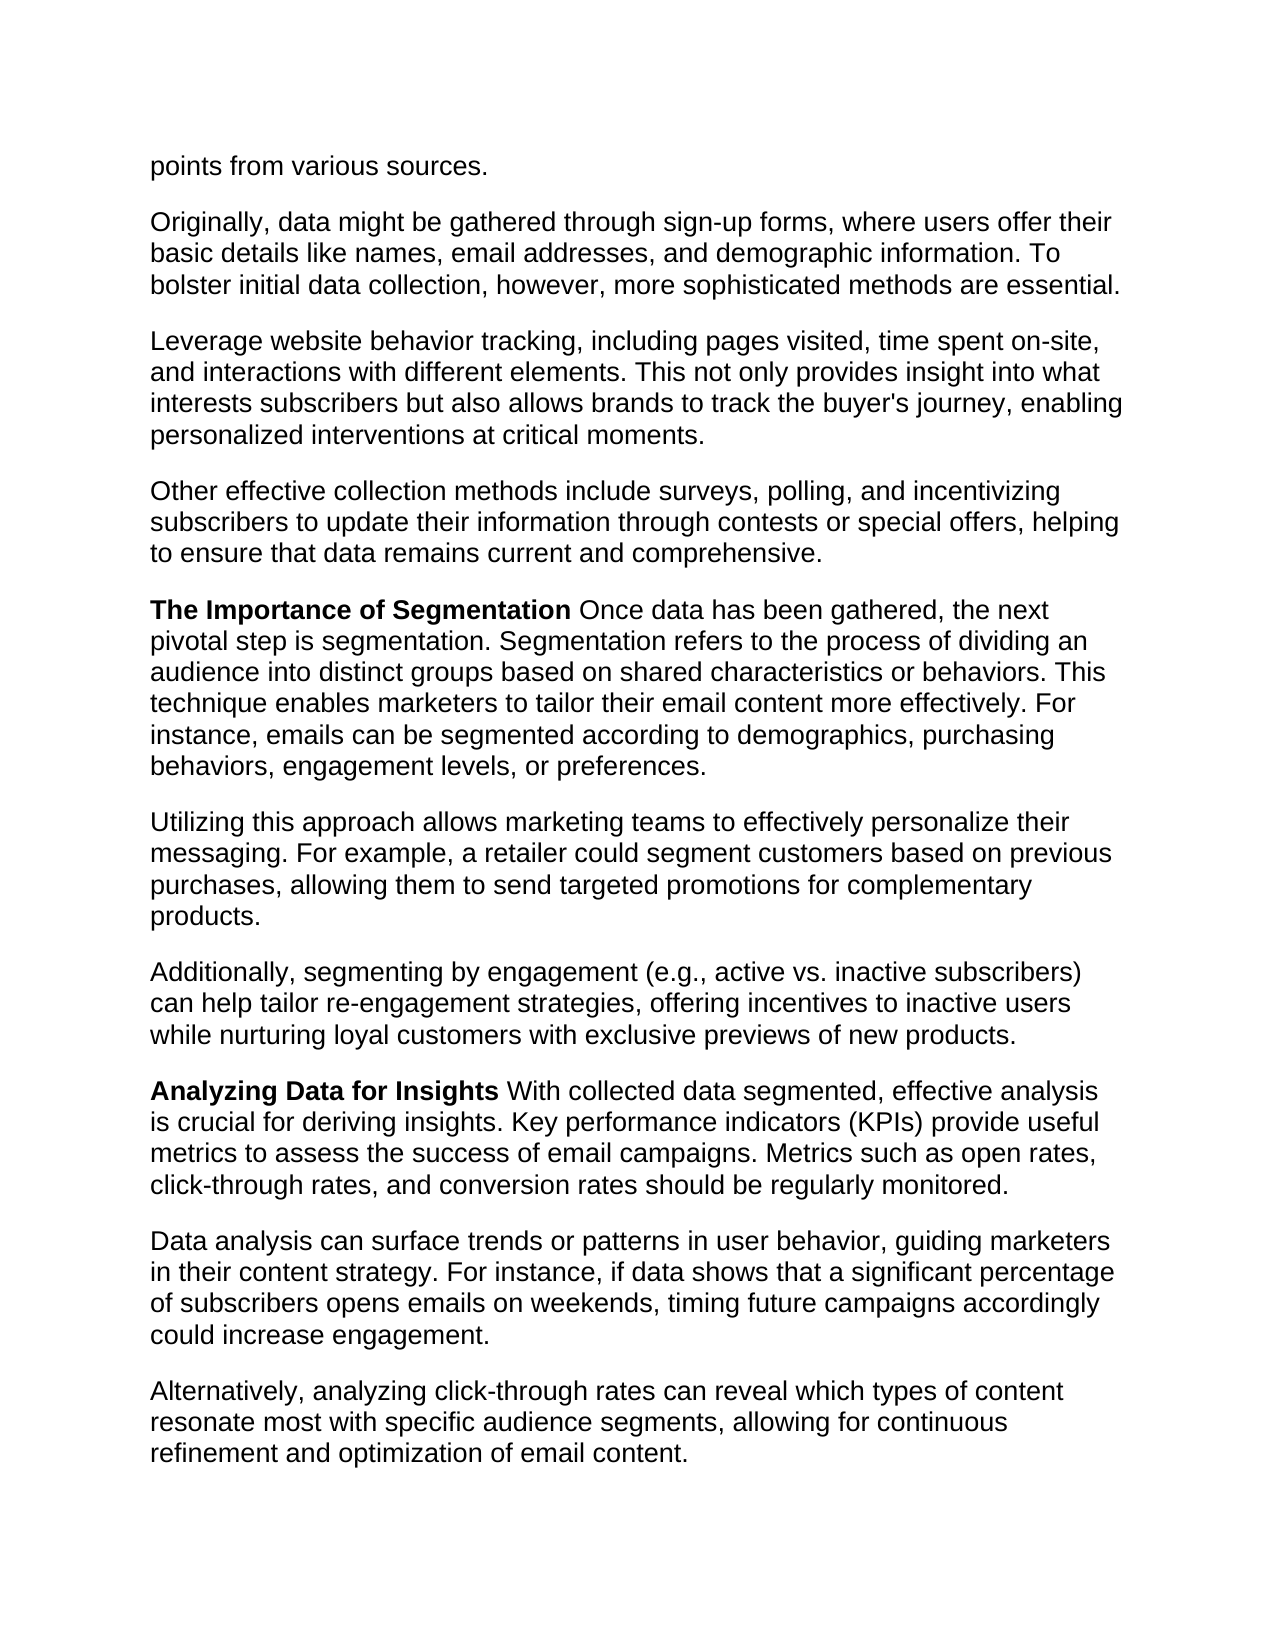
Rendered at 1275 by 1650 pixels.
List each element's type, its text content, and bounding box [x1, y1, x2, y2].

text points from various sources. [150, 150, 1125, 181]
text Other effective collection methods include surveys, polling, and incentivizing subscribers to update their information through contests or special offers, helping to ensure that data remains current and comprehensive. [150, 475, 1125, 569]
text Utilizing this approach allows marketing teams to effectively personalize their messaging. For example, a retailer could segment customers based on previous purchases, allowing them to send targeted promotions for complementary products. [150, 806, 1125, 931]
text Alternatively, analyzing click-through rates can reveal which types of content resonate most with specific audience segments, allowing for continuous refinement and optimization of email content. [150, 1375, 1125, 1469]
text Leverage website behavior tracking, including pages visited, time spent on-site, and interactions with different elements. This not only provides insight into what interests subscribers but also allows brands to track the buyer's journey, enabling personalized interventions at critical moments. [150, 325, 1125, 450]
text Additionally, segmenting by engagement (e.g., active vs. inactive subscribers) can help tailor re-engagement strategies, offering incentives to inactive users while nurturing loyal customers with exclusive previews of new products. [150, 956, 1125, 1050]
text The Importance of Segmentation Once data has been gathered, the next pivotal step is segmentation. Segmentation refers to the process of dividing an audience into distinct groups based on shared characteristics or behaviors. This technique enables marketers to tailor their email content more effectively. For instance, emails can be segmented according to demographics, purchasing behaviors, engagement levels, or preferences. [150, 594, 1125, 781]
text Analyzing Data for Insights With collected data segmented, effective analysis is crucial for deriving insights. Key performance indicators (KPIs) provide useful metrics to assess the success of email campaigns. Metrics such as open rates, click-through rates, and conversion rates should be regularly monitored. [150, 1075, 1125, 1200]
text Data analysis can surface trends or patterns in user behavior, guiding marketers in their content strategy. For instance, if data shows that a significant percentage of subscribers opens emails on weekends, timing future campaigns accordingly could increase engagement. [150, 1225, 1125, 1350]
text Originally, data might be gathered through sign-up forms, where users offer their basic details like names, email addresses, and demographic information. To bolster initial data collection, however, more sophisticated methods are essential. [150, 206, 1125, 300]
